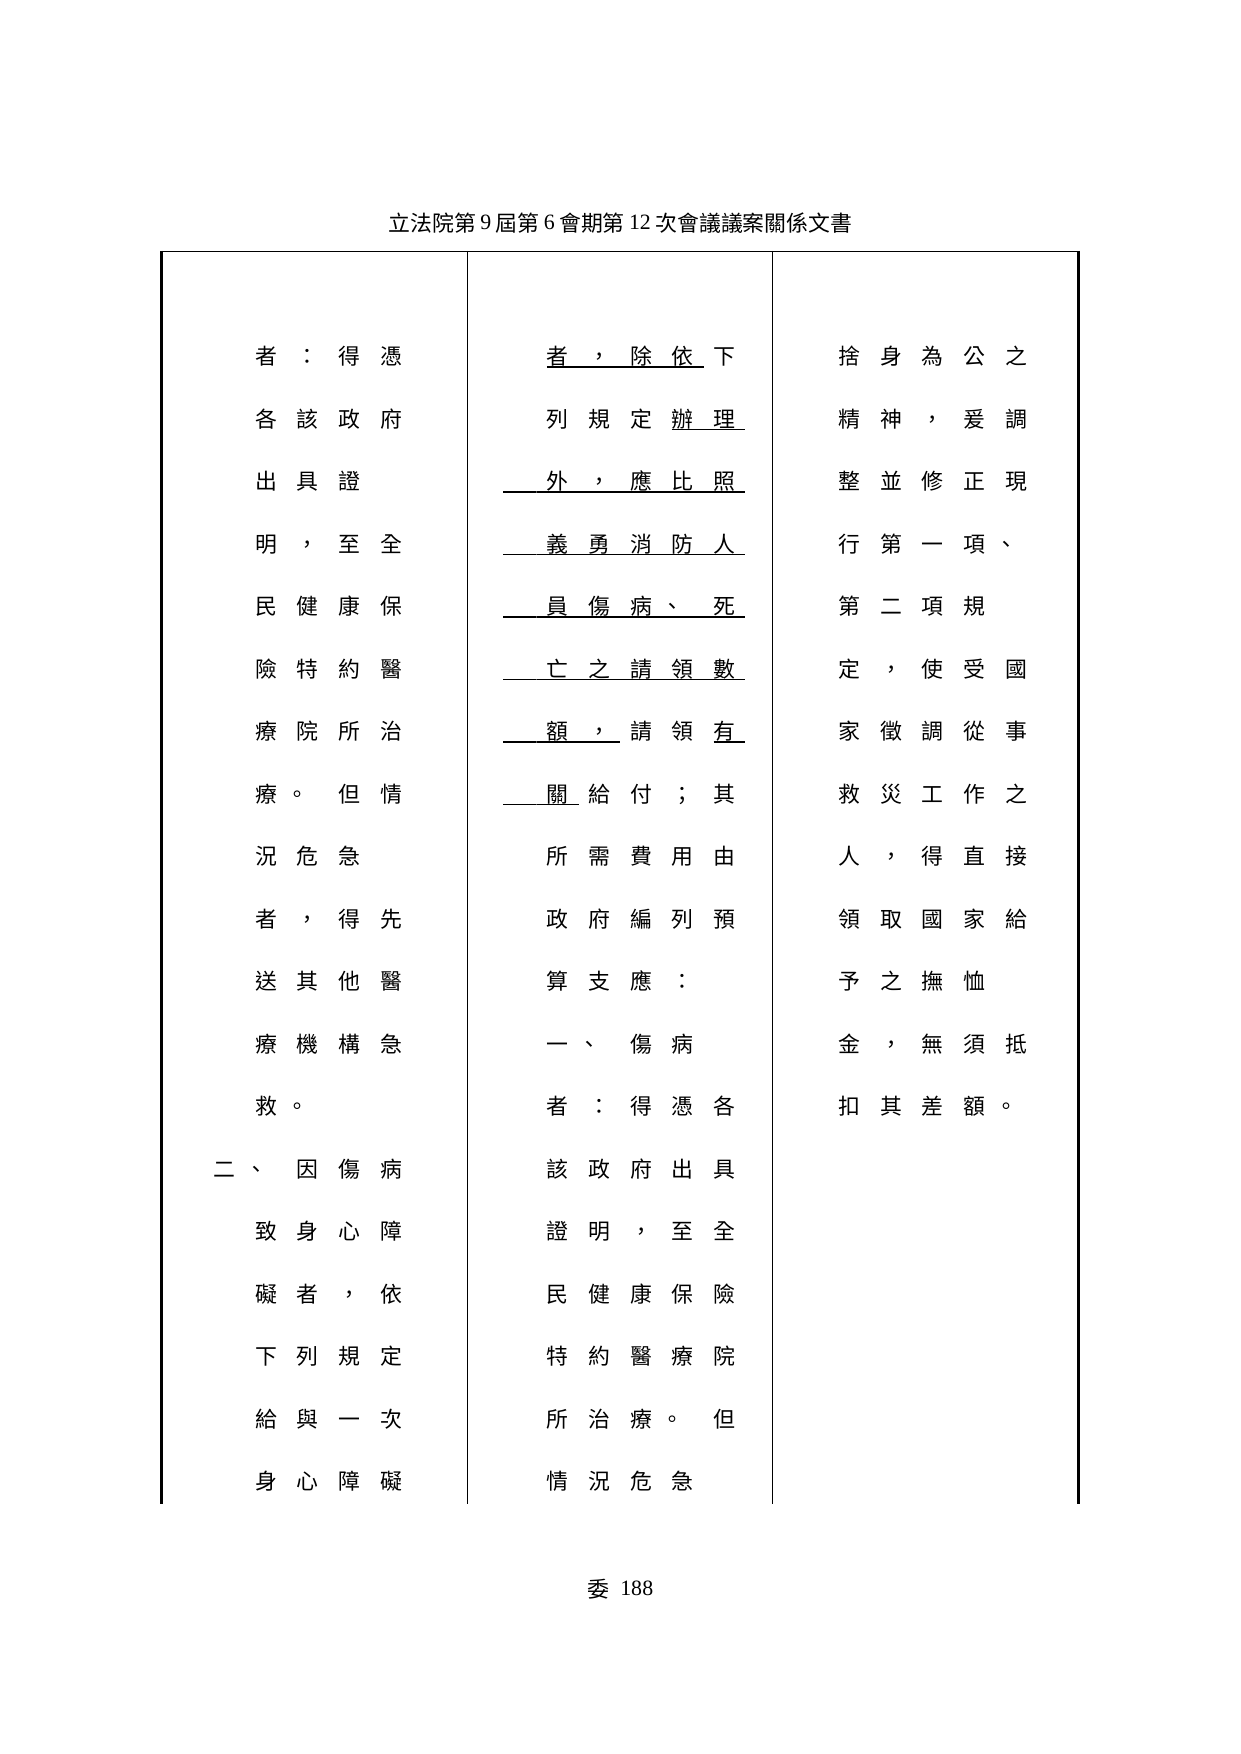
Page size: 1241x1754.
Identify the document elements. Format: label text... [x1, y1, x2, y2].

table_cell 捨身為公之精神，爰調整並修正現行第一項、第二項規定，使受國家徵調從事救災工作之人，得直接領取國家給予之撫恤金，無須抵扣其差額。 [773, 252, 1077, 1504]
table_cell 者：得憑各該政府出具證明，至全民健康保險特約醫療院所治療。但情況危急者，得先送其他醫療機構急救。 二、因傷病致身心障礙者，依下列規定給與一次身心障礙 [163, 252, 467, 1504]
table_cell 者，除依下列規定辦理外，應比照義勇消防人員傷病、死亡之請領數額，請領有關給付；其所需費用由政府編列預算支應： 一、傷病者：得憑各該政府出具證明，至全民健康保險特約醫療院所治療。但情況危急 [468, 252, 772, 1504]
